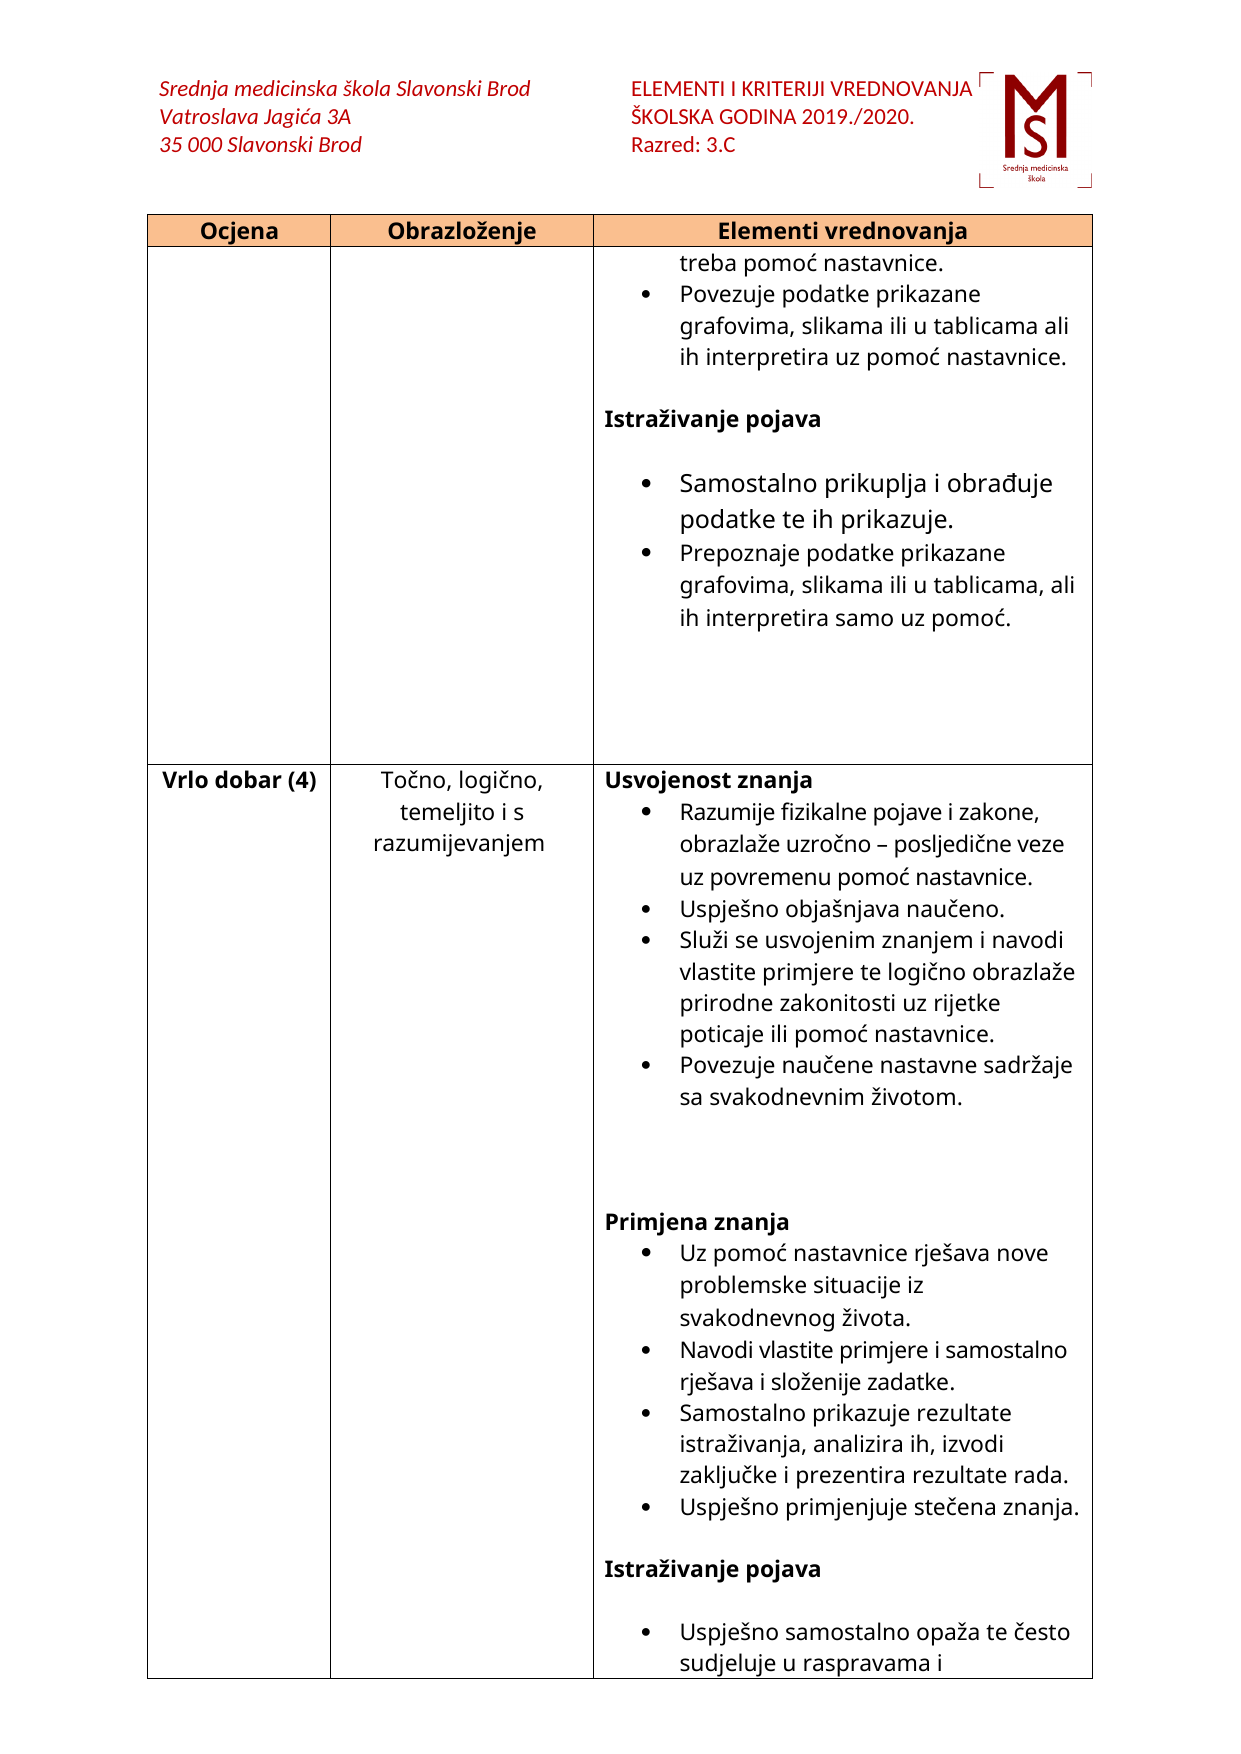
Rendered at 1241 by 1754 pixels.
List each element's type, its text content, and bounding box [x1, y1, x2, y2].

table_header Elementi vrednovanja [594, 215, 1092, 246]
table_cell [148, 247, 330, 763]
table_cell Usvojenost znanja Razumije fizikalne pojave i zakone, obrazlaže uzročno – posljedične veze uz povremenu pomoć nastavnice. Uspješno objašnjava naučeno. Služi se usvojenim znanjem i navodi vlastite primjere te logično obrazlaže prirodne zakonitosti uz rijetke poticaje ili pomoć nastavnice. Povezuje naučene nastavne sadržaje sa svakodnevnim životom. Primjena znanja Uz pomoć nastavnice rješava nove problemske situacije iz svakodnevnog života. Navodi vlastite primjere i samostalno rješava i složenije zadatke. Samostalno prikazuje rezultate istraživanja, analizira ih, izvodi zaključke i prezentira rezultate rada. Uspješno primjenjuje stečena znanja. Istraživanje pojava Uspješno samostalno opaža te često sudjeluje u raspravama i [594, 765, 1092, 1678]
table_cell Vrlo dobar (4) [148, 765, 330, 1678]
table_cell Točno, logično, temeljito i s razumijevanjem [331, 765, 593, 1678]
table_header Ocjena [148, 215, 330, 246]
table_header Obrazloženje [331, 215, 593, 246]
table_cell [331, 247, 593, 763]
table_cell Usvojenost znanja Reproducira sve fizikalne pojmove, zakone i fizikalne jedinice. Razumije osnovne obrađene programske sadržaje, ali ih ne primjenjuje u novoj situaciji niti potkrepljuje vlastitim primjerima. Primjena znanja Samostalno rješava poznate probleme. Nedovoljno samostalno izvodi praktične radove. Prikazivanje i argumentacija rezultata nije dovoljno precizna te treba pomoć nastavnice. Povezuje podatke prikazane grafovima, slikama ili u tablicama ali ih interpretira uz pomoć nastavnice. Istraživanje pojava Samostalno prikuplja i obrađuje podatke te ih prikazuje. Prepoznaje podatke prikazane grafovima, slikama ili u tablicama, ali ih interpretira samo uz pomoć. [594, 247, 1092, 763]
